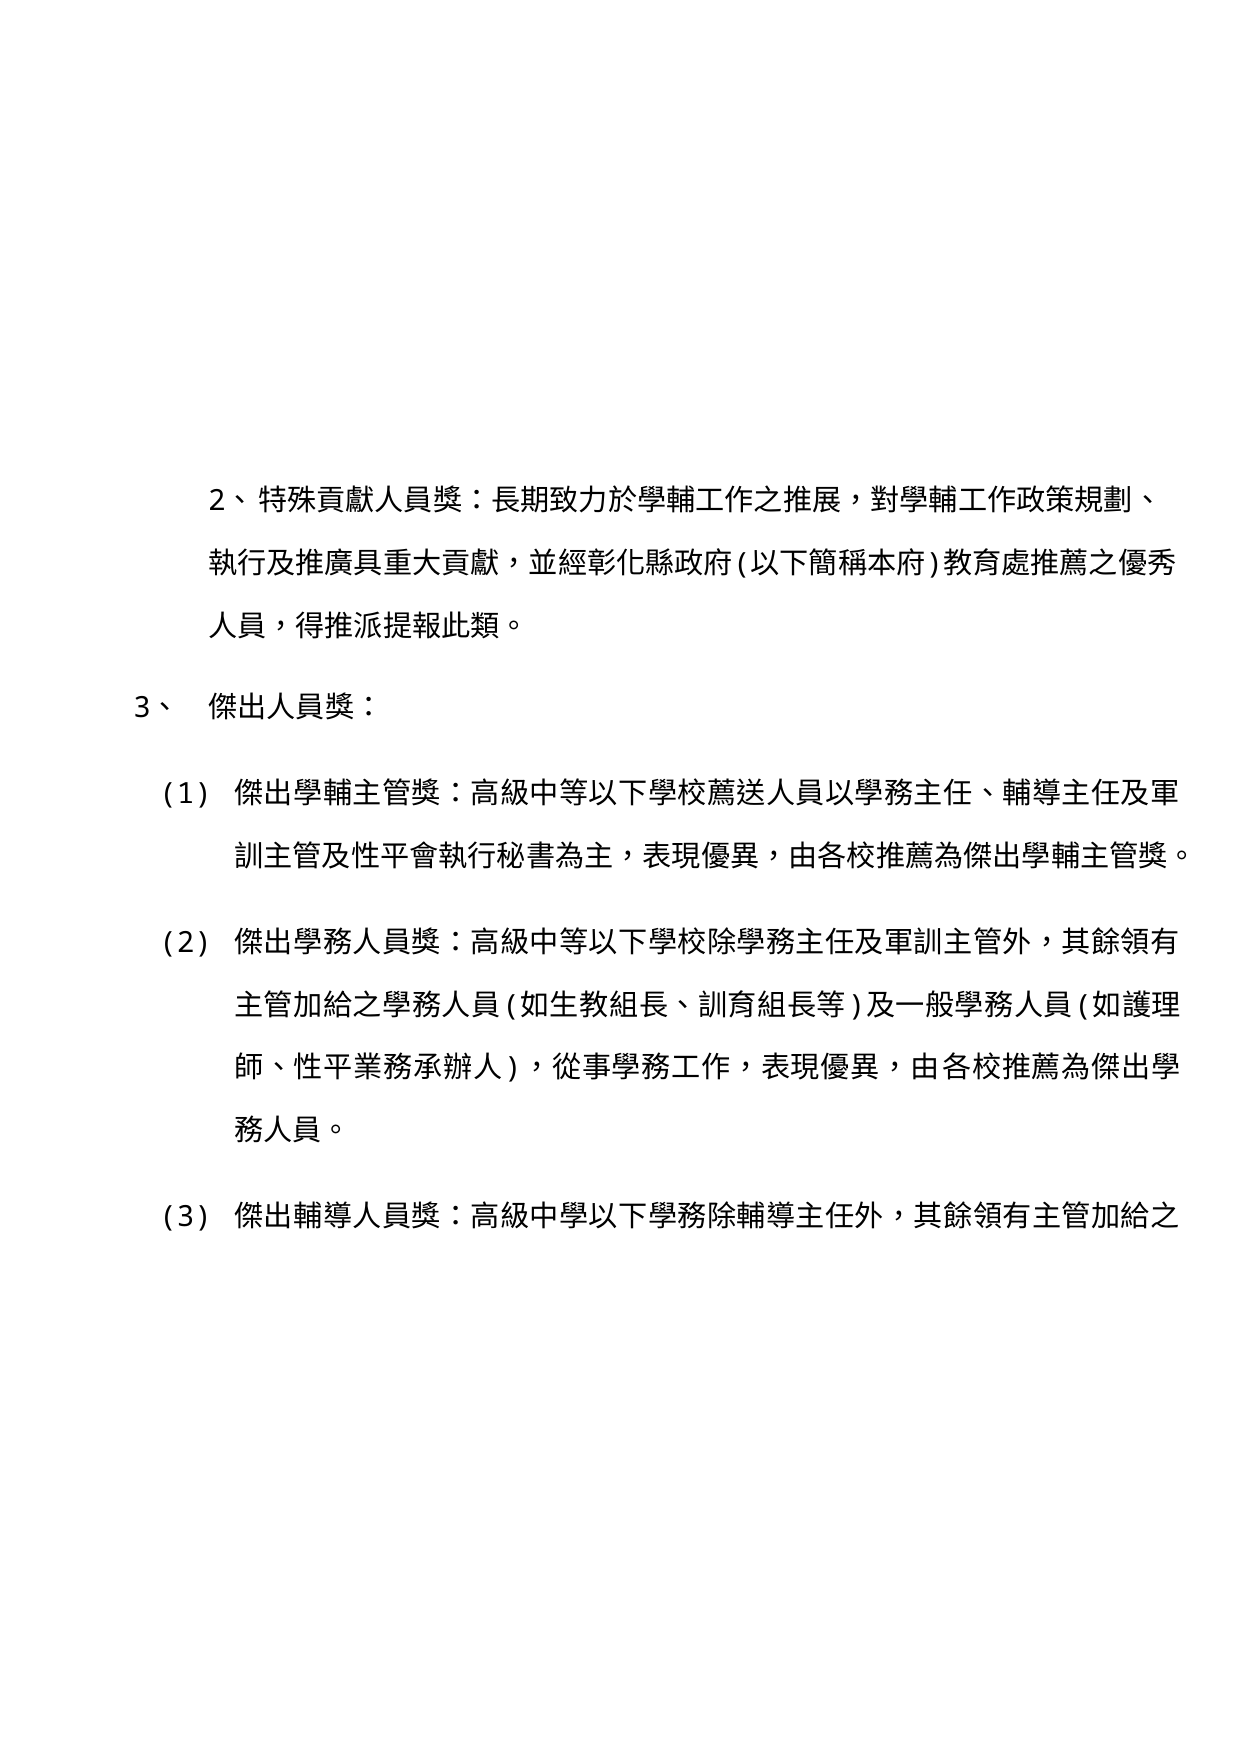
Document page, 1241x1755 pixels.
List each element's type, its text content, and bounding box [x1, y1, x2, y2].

list 傑出人員獎： [133, 663, 1181, 725]
list 傑出學輔主管獎：高級中等以下學校薦送人員以學務主任、輔導主任及軍訓主管及性平會執行秘書為主，表現優異，由各校推薦為傑出學輔主管獎。 [159, 749, 1181, 874]
list 特殊貢獻人員獎：長期致力於學輔工作之推展，對學輔工作政策規劃、執行及推廣具重大貢獻，並經彰化縣政府(以下簡稱本府)教育處推薦之優秀人員，得推派提報此類。 [208, 457, 1181, 644]
list 傑出輔導人員獎：高級中學以下學務除輔導主任外，其餘領有主管加給之 [159, 1172, 1181, 1235]
list 傑出學務人員獎：高級中等以下學校除學務主任及軍訓主管外，其餘領有主管加給之學務人員(如生教組長、訓育組長等)及一般學務人員(如護理師、性平業務承辦人)，從事學務工作，表現優異，由各校推薦為傑出學務人員。 [159, 898, 1181, 1148]
